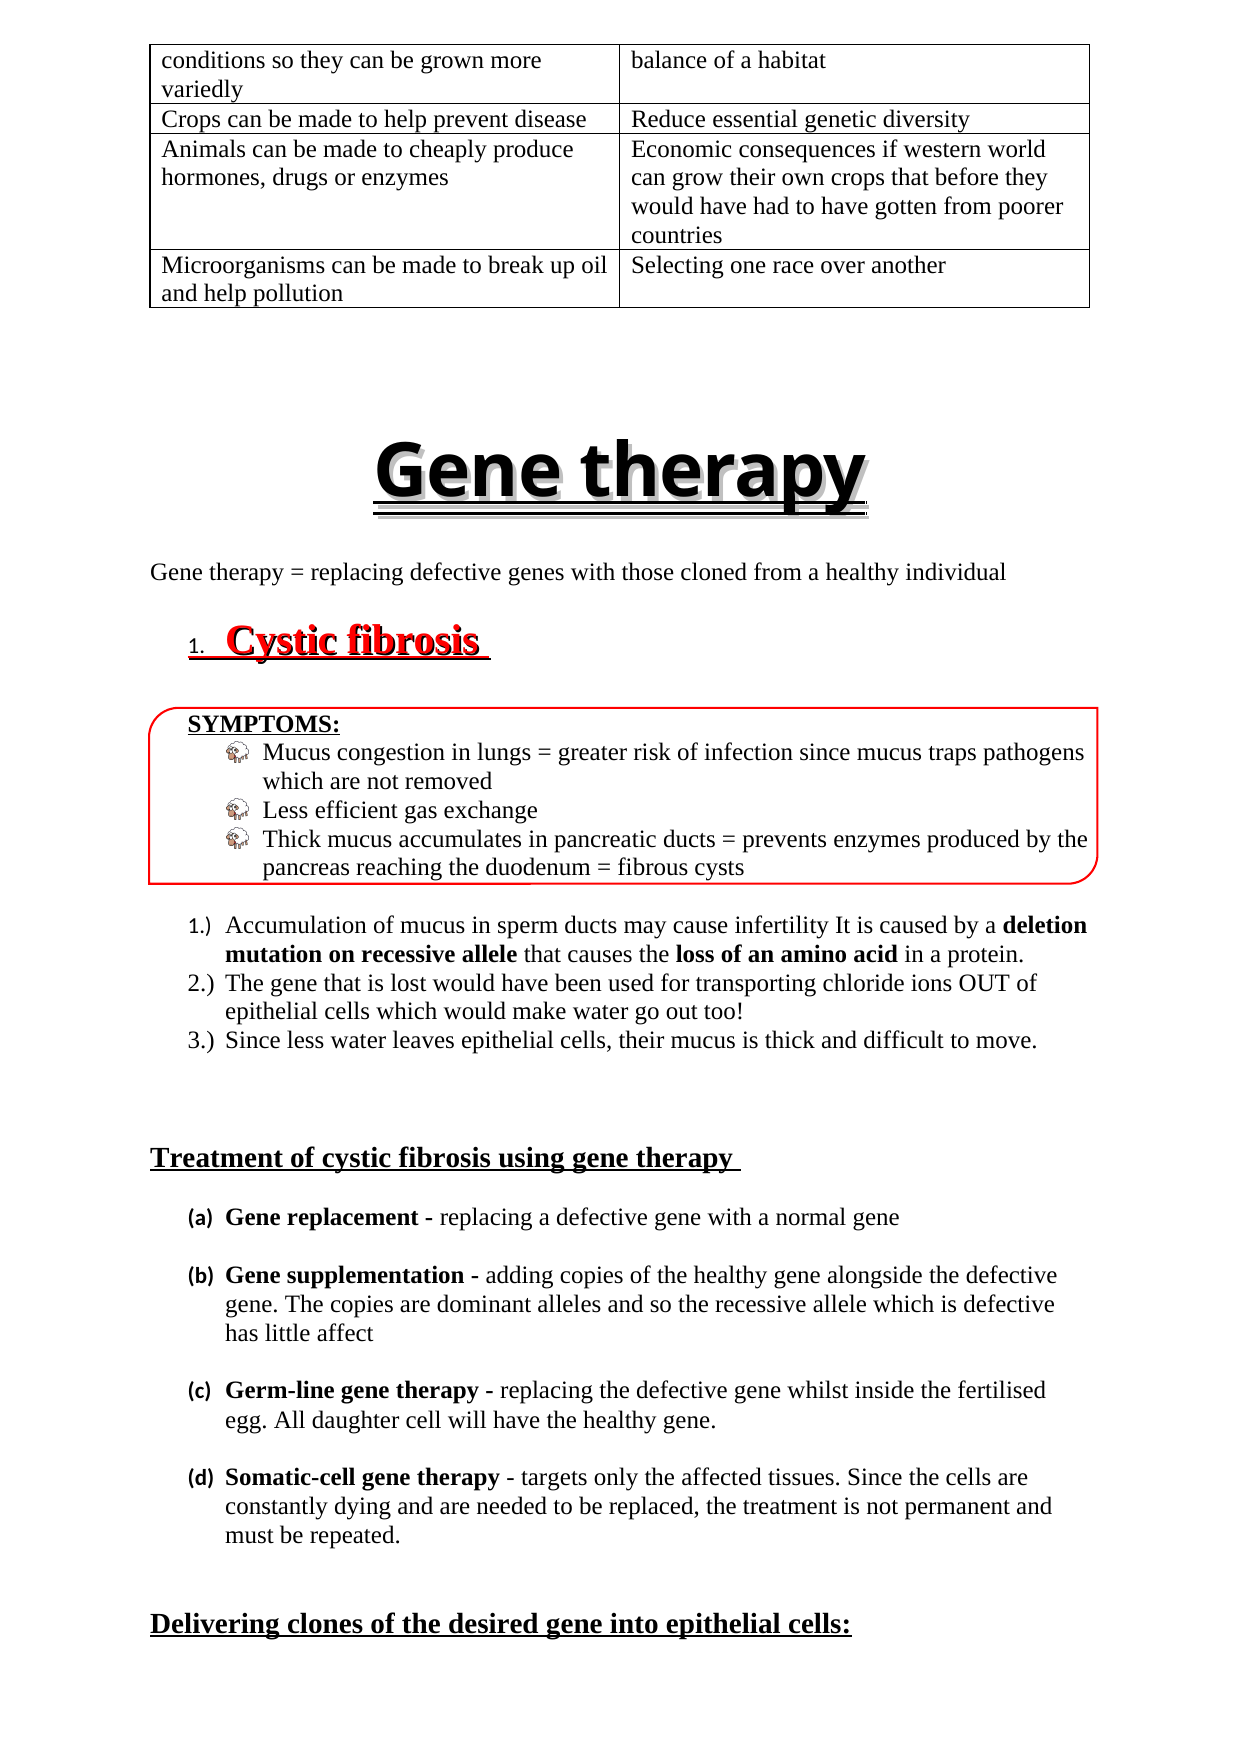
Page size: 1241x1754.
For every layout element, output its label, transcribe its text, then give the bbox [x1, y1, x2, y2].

list Somatic-cell gene therapy - targets only the affected tissues. Since the cells are constantly dying and are needed to be replaced, the treatment is not permanent and must be repeated. [187, 1462, 1090, 1549]
table_cell Economic consequences if western world can grow their own crops that before they would have had to have gotten from poorer countries [620, 134, 1089, 249]
table_cell Crops can be made to help prevent disease [151, 104, 619, 133]
text Treatment of cystic fibrosis using gene therapy [150, 1140, 1090, 1174]
list Thick mucus accumulates in pancreatic ducts = prevents enzymes produced by the pancreas reaching the duodenum = fibrous cysts [225, 824, 1090, 881]
list Gene replacement - replacing a defective gene with a normal gene [187, 1202, 1090, 1232]
list Mucus congestion in lungs = greater risk of infection since mucus traps pathogens which are not removed [225, 737, 1090, 795]
table_cell balance of a habitat [620, 45, 1089, 103]
text Gene therapy = replacing defective genes with those cloned from a healthy individual [150, 557, 1090, 586]
table_cell Microorganisms can be made to break up oil and help pollution [151, 250, 619, 307]
list Germ-line gene therapy - replacing the defective gene whilst inside the fertilised egg. All daughter cell will have the healthy gene. [187, 1376, 1090, 1433]
text SYMPTOMS: [187, 709, 1090, 737]
text Delivering clones of the desired gene into epithelial cells: [150, 1606, 1090, 1640]
title Gene therapy [150, 417, 1090, 519]
list Gene supplementation - adding copies of the healthy gene alongside the defective gene. The copies are dominant alleles and so the recessive allele which is defective has little affect [187, 1260, 1090, 1347]
table_cell conditions so they can be grown more variedly [151, 45, 619, 103]
list The gene that is lost would have been used for transporting chloride ions OUT of epithelial cells which would make water go out too! [187, 968, 1090, 1025]
list Cystic fibrosis [187, 615, 1090, 663]
table_cell Animals can be made to cheaply produce hormones, drugs or enzymes [151, 134, 619, 249]
table_cell Selecting one race over another [620, 250, 1089, 307]
list Since less water leaves epithelial cells, their mucus is thick and difficult to move. [187, 1025, 1090, 1054]
table_cell Reduce essential genetic diversity [620, 104, 1089, 133]
list Less efficient gas exchange [225, 795, 1090, 824]
list Accumulation of mucus in sperm ducts may cause infertility It is caused by a deletion mutation on recessive allele that causes the loss of an amino acid in a protein. [187, 910, 1090, 968]
